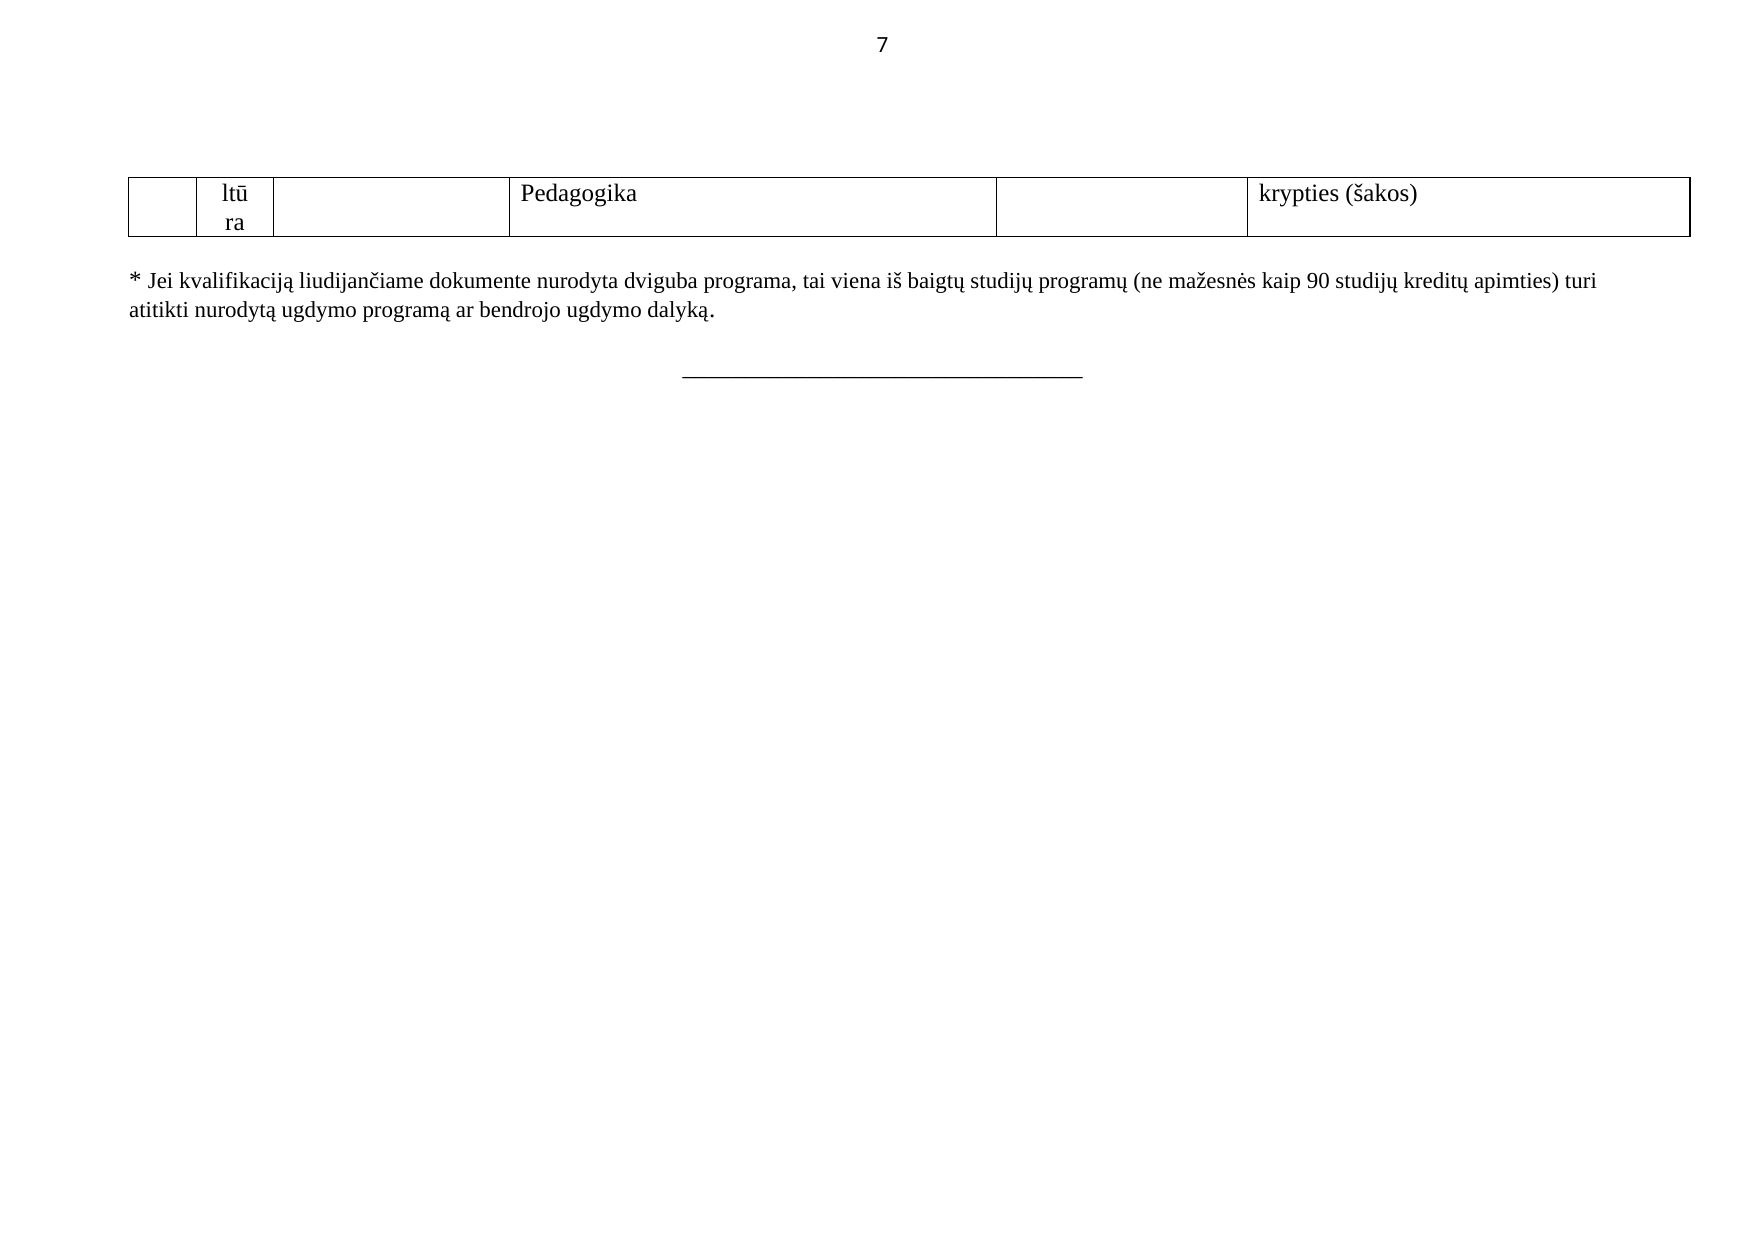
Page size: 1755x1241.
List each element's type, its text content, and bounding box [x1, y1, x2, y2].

text * Jei kvalifikaciją liudijančiame dokumente nurodyta dviguba programa, tai viena iš baigtų studijų programų (ne mažesnės kaip 90 studijų kreditų apimties) turi atitikti nurodytą ugdymo programą ar bendrojo ugdymo dalyką. [129, 265, 1636, 323]
table_cell Pedagogika [510, 178, 996, 236]
table_cell ltūra [197, 178, 273, 236]
table_cell [274, 178, 509, 236]
table_cell [129, 178, 196, 236]
table_cell krypties (šakos) [1248, 178, 1689, 236]
text ________________________________ [129, 352, 1636, 380]
table_cell [997, 178, 1247, 236]
